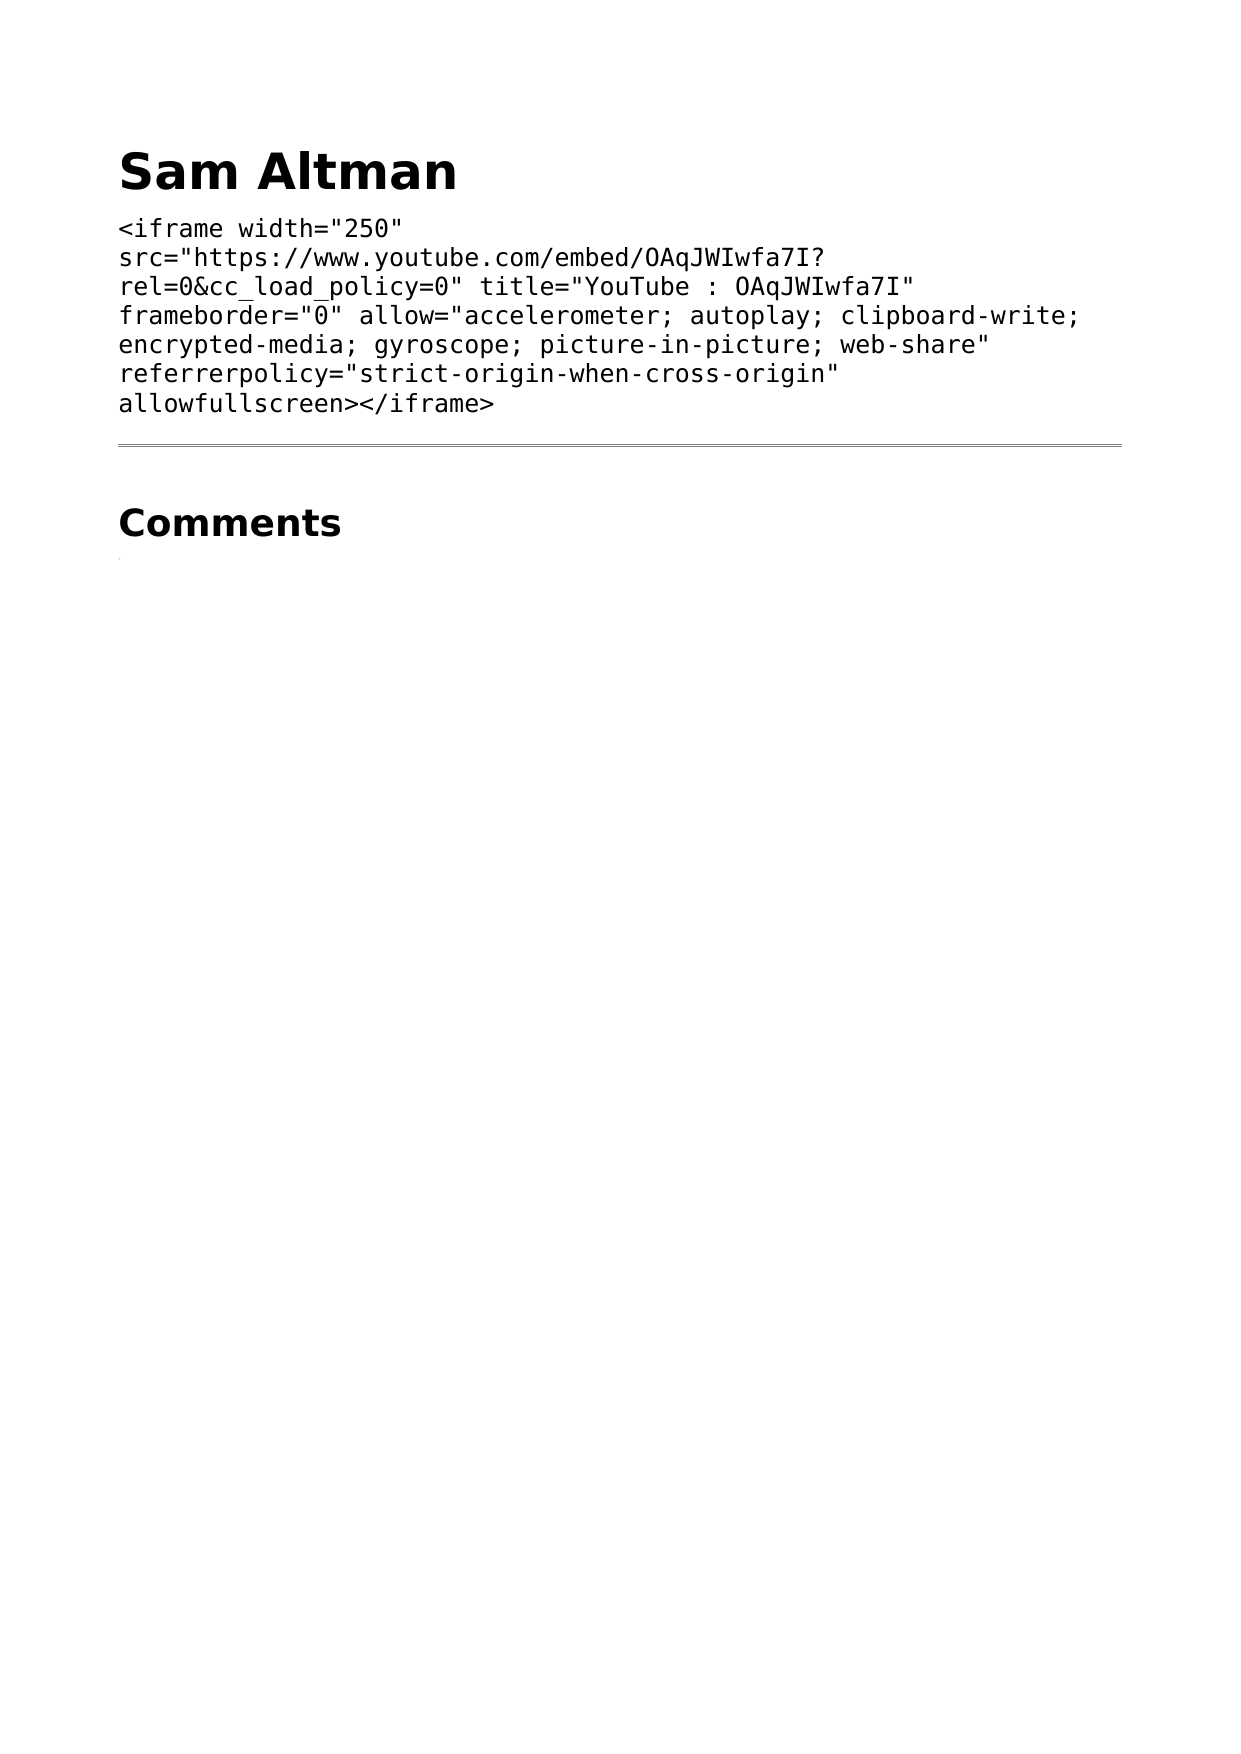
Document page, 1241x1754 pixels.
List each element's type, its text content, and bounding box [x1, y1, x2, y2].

subtitle Sam Altman [118, 143, 1122, 201]
text <iframe width="250" src="https://www.youtube.com/embed/OAqJWIwfa7I?rel=0&cc_load_policy=0" title="YouTube : OAqJWIwfa7I" frameborder="0" allow="accelerometer; autoplay; clipboard-write; encrypted-media; gyroscope; picture-in-picture; web-share" referrerpolicy="strict-origin-when-cross-origin" allowfullscreen></iframe> [118, 214, 1122, 418]
subtitle Comments [118, 501, 1122, 545]
